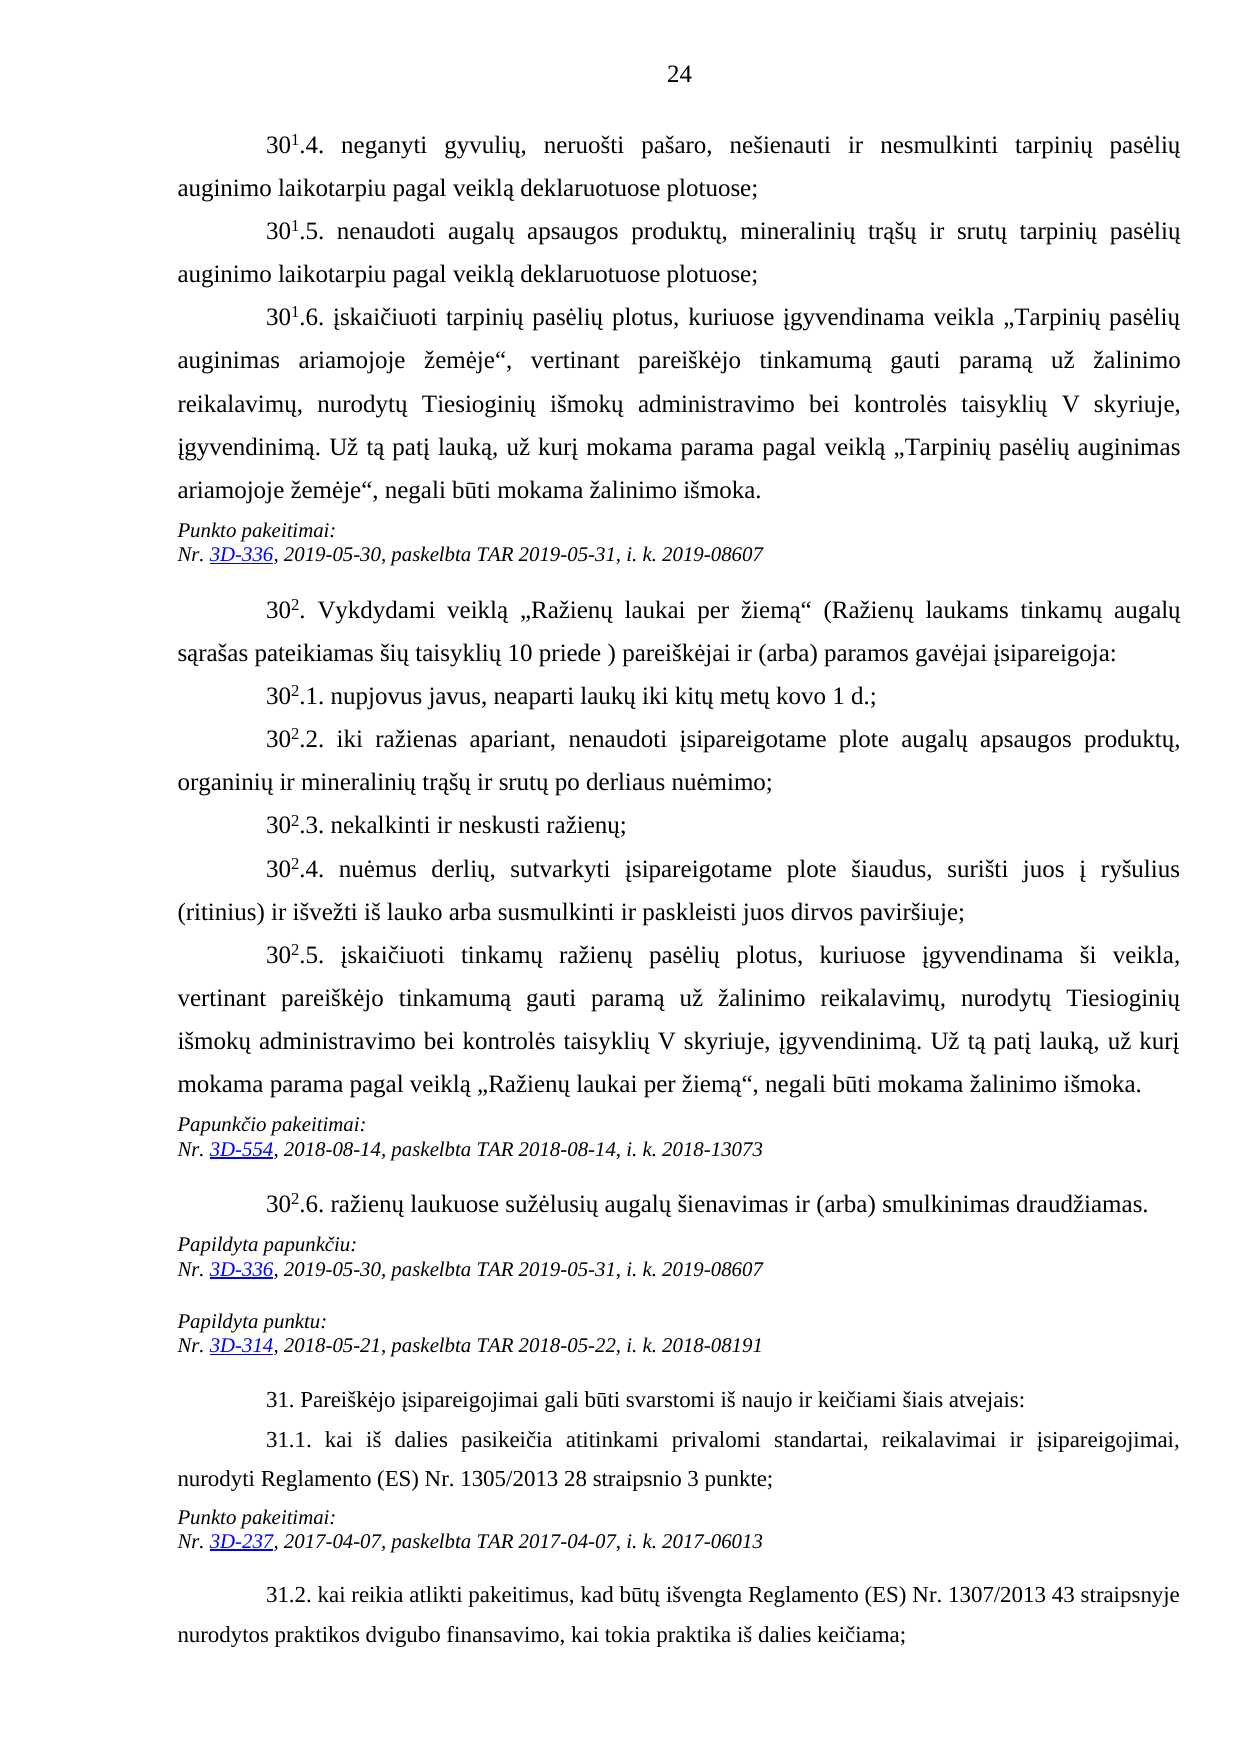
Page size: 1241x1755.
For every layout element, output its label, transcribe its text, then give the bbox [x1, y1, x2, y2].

text Nr. 3D-554, 2018-08-14, paskelbta TAR 2018-08-14, i. k. 2018-13073 [177, 1136, 1181, 1161]
text 31.1. kai iš dalies pasikeičia atitinkami privalomi standartai, reikalavimai ir įsipareigojimai, nurodyti Reglamento (ES) Nr. 1305/2013 28 straipsnio 3 punkte; [177, 1426, 1181, 1491]
text 302.3. nekalkinti ir neskusti ražienų; [177, 811, 1181, 839]
text Papunkčio pakeitimai: [177, 1112, 1181, 1136]
text Papildyta papunkčiu: [177, 1232, 1181, 1256]
text Nr. 3D-336, 2019-05-30, paskelbta TAR 2019-05-31, i. k. 2019-08607 [177, 1256, 1181, 1281]
text Punkto pakeitimai: [177, 1504, 1181, 1529]
text 302.2. iki ražienas apariant, nenaudoti įsipareigotame plote augalų apsaugos produktų, organinių ir mineralinių trąšų ir srutų po derliaus nuėmimo; [177, 724, 1181, 796]
text Punkto pakeitimai: [177, 518, 1181, 542]
text 301.4. neganyti gyvulių, neruošti pašaro, nešienauti ir nesmulkinti tarpinių pasėlių auginimo laikotarpiu pagal veiklą deklaruotuose plotuose; [177, 130, 1181, 202]
text 301.5. nenaudoti augalų apsaugos produktų, mineralinių trąšų ir srutų tarpinių pasėlių auginimo laikotarpiu pagal veiklą deklaruotuose plotuose; [177, 216, 1181, 288]
text 301.6. įskaičiuoti tarpinių pasėlių plotus, kuriuose įgyvendinama veikla „Tarpinių pasėlių auginimas ariamojoje žemėje“, vertinant pareiškėjo tinkamumą gauti paramą už žalinimo reikalavimų, nurodytų Tiesioginių išmokų administravimo bei kontrolės taisyklių V skyriuje, įgyvendinimą. Už tą patį lauką, už kurį mokama parama pagal veiklą „Tarpinių pasėlių auginimas ariamojoje žemėje“, negali būti mokama žalinimo išmoka. [177, 302, 1181, 504]
text 302. Vykdydami veiklą „Ražienų laukai per žiemą“ (Ražienų laukams tinkamų augalų sąrašas pateikiamas šių taisyklių 10 priede ) pareiškėjai ir (arba) paramos gavėjai įsipareigoja: [177, 595, 1181, 667]
text Nr. 3D-237, 2017-04-07, paskelbta TAR 2017-04-07, i. k. 2017-06013 [177, 1529, 1181, 1553]
text 302.4. nuėmus derlių, sutvarkyti įsipareigotame plote šiaudus, surišti juos į ryšulius (ritinius) ir išvežti iš lauko arba susmulkinti ir paskleisti juos dirvos paviršiuje; [177, 854, 1181, 926]
text 31.2. kai reikia atlikti pakeitimus, kad būtų išvengta Reglamento (ES) Nr. 1307/2013 43 straipsnyje nurodytos praktikos dvigubo finansavimo, kai tokia praktika iš dalies keičiama; [177, 1581, 1181, 1647]
text 302.5. įskaičiuoti tinkamų ražienų pasėlių plotus, kuriuose įgyvendinama ši veikla, vertinant pareiškėjo tinkamumą gauti paramą už žalinimo reikalavimų, nurodytų Tiesioginių išmokų administravimo bei kontrolės taisyklių V skyriuje, įgyvendinimą. Už tą patį lauką, už kurį mokama parama pagal veiklą „Ražienų laukai per žiemą“, negali būti mokama žalinimo išmoka. [177, 940, 1181, 1098]
text Nr. 3D-314, 2018-05-21, paskelbta TAR 2018-05-22, i. k. 2018-08191 [177, 1333, 1181, 1357]
text Papildyta punktu: [177, 1309, 1181, 1333]
text 302.6. ražienų laukuose sužėlusių augalų šienavimas ir (arba) smulkinimas draudžiamas. [177, 1189, 1181, 1218]
text 31. Pareiškėjo įsipareigojimai gali būti svarstomi iš naujo ir keičiami šiais atvejais: [177, 1386, 1181, 1412]
text 302.1. nupjovus javus, neaparti laukų iki kitų metų kovo 1 d.; [177, 681, 1181, 710]
text Nr. 3D-336, 2019-05-30, paskelbta TAR 2019-05-31, i. k. 2019-08607 [177, 542, 1181, 566]
